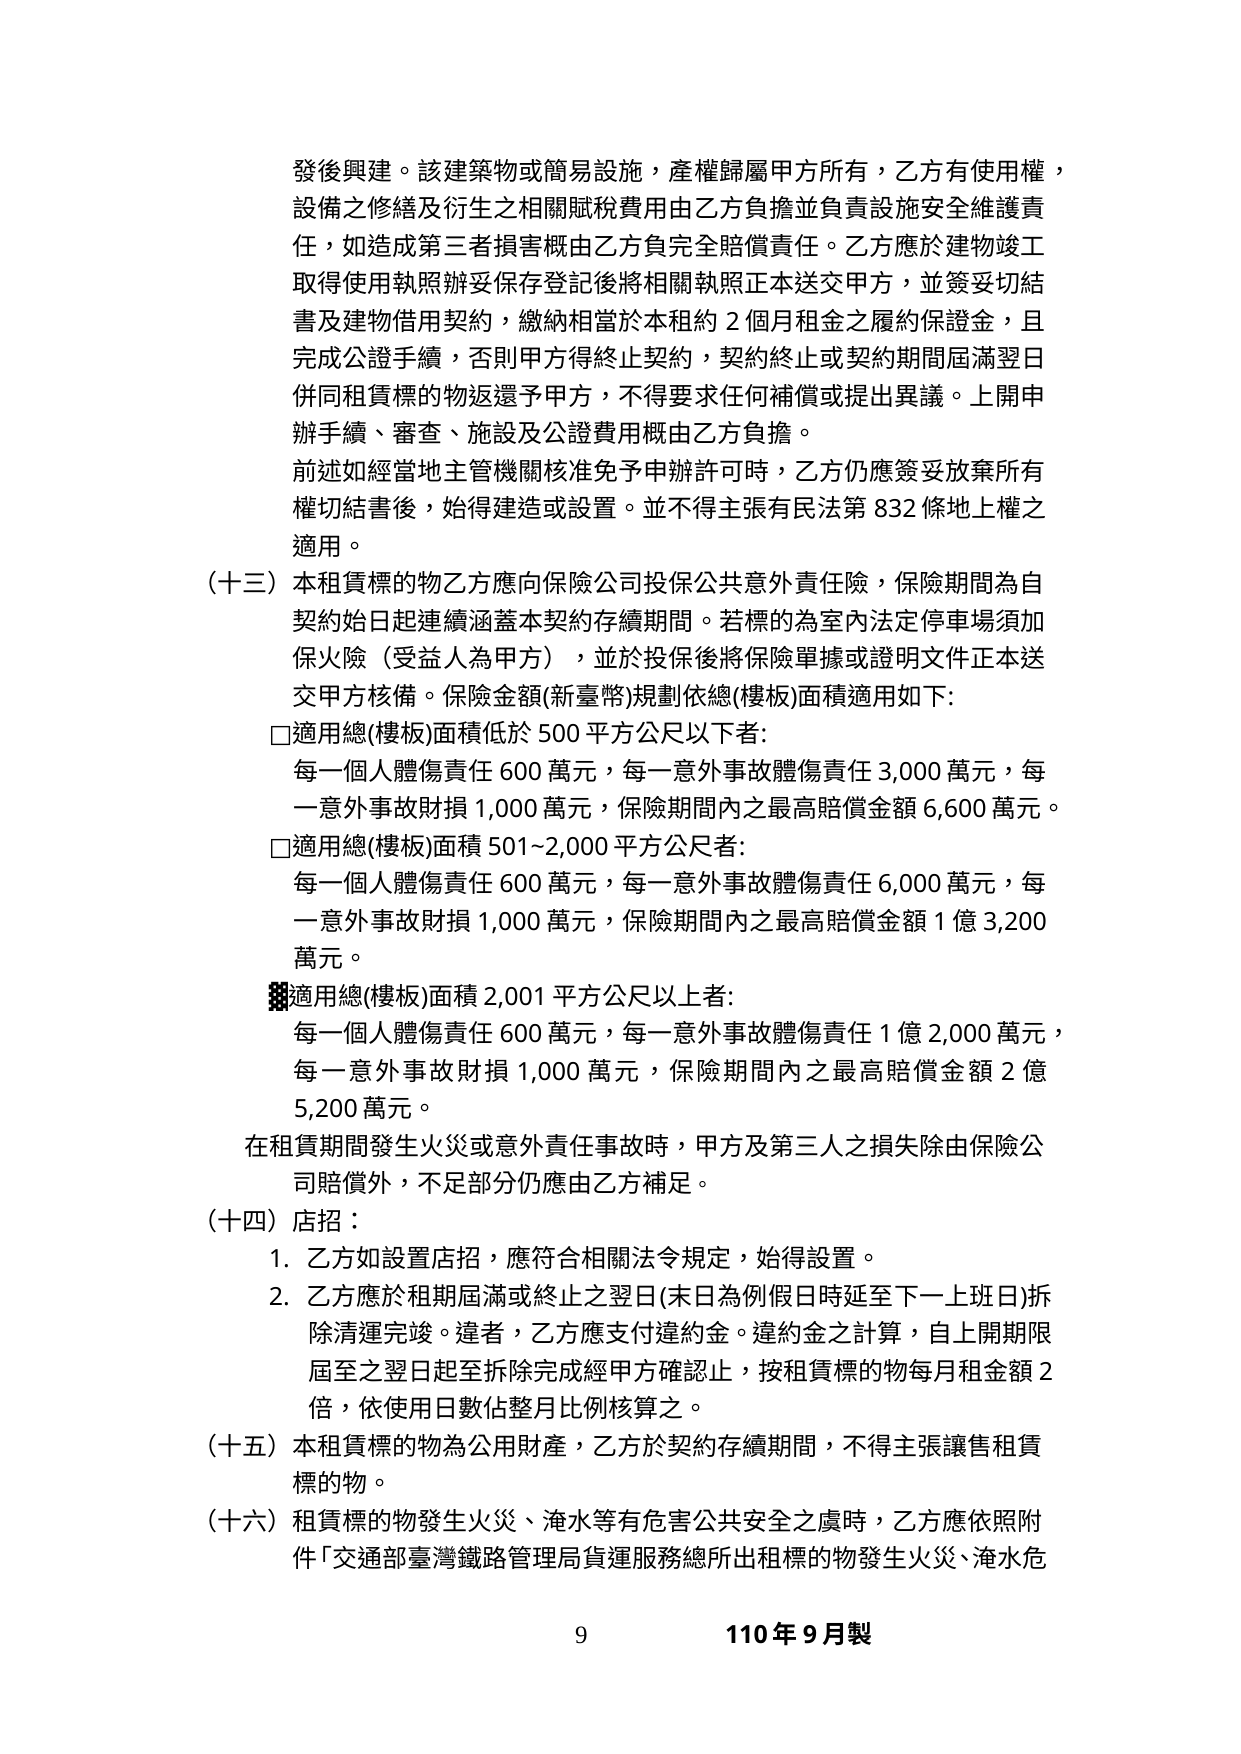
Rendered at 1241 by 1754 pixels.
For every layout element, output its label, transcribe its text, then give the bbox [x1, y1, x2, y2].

text 每一個人體傷責任600萬元，每一意外事故體傷責任3,000萬元，每一意外事故財損1,000萬元，保險期間內之最高賠償金額6,600萬元。 [294, 750, 1047, 825]
list 乙方如因經營需要，須就租賃標的物變更建築物硬體工程或施設雨棚、圍籬、收費亭或申請停車場登記證所必需之設備，應在不影響交通部臺灣鐵路管理局站場營運安全及不損及建築物結構安全與觀瞻原則下，事先繪製圖說並檢附書面相關資料向甲方提出申請，經甲方同意後，以交通部臺灣鐵路管理局名義依建築法規向當地主管機關申請證照核發後興建。該建築物或簡易設施，產權歸屬甲方所有，乙方有使用權，設備之修繕及衍生之相關賦稅費用由乙方負擔並負責設施安全維護責任，如造成第三者損害概由乙方負完全賠償責任。乙方應於建物竣工取得使用執照辦妥保存登記後將相關執照正本送交甲方，並簽妥切結書及建物借用契約，繳納相當於本租約2個月租金之履約保證金，且完成公證手續，否則甲方得終止契約，契約終止或契約期間屆滿翌日併同租賃標的物返還予甲方，不得要求任何補償或提出異議。上開申辦手續、審查、施設及公證費用概由乙方負擔。 [192, 150, 1047, 450]
text 前述如經當地主管機關核准免予申辦許可時，乙方仍應簽妥放棄所有權切結書後，始得建造或設置。並不得主張有民法第832條地上權之適用。 [292, 450, 1047, 562]
text 每一個人體傷責任600萬元，每一意外事故體傷責任1億2,000萬元，每一意外事故財損1,000萬元，保險期間內之最高賠償金額2億5,200萬元。 [294, 1012, 1047, 1125]
text □適用總(樓板)面積低於500平方公尺以下者: [269, 712, 1047, 750]
list 乙方如設置店招，應符合相關法令規定，始得設置。 [269, 1237, 1053, 1275]
list 店招： [192, 1200, 1047, 1237]
text □適用總(樓板)面積501~2,000平方公尺者: [269, 825, 1047, 862]
list 本租賃標的物乙方應向保險公司投保公共意外責任險，保險期間為自契約始日起連續涵蓋本契約存續期間。若標的為室內法定停車場須加保火險（受益人為甲方），並於投保後將保險單據或證明文件正本送交甲方核備。保險金額(新臺幣)規劃依總(樓板)面積適用如下: [192, 562, 1047, 712]
text 每一個人體傷責任600萬元，每一意外事故體傷責任6,000萬元，每一意外事故財損1,000萬元，保險期間內之最高賠償金額1億3,200萬元。 [294, 862, 1047, 975]
list 租賃標的物發生火災、淹水等有危害公共安全之虞時，乙方應依照附件「交通部臺灣鐵路管理局貨運服務總所出租標的物發生火災、淹水危 [192, 1500, 1047, 1575]
list 本租賃標的物為公用財產，乙方於契約存續期間，不得主張讓售租賃標的物。 [192, 1425, 1047, 1500]
list 乙方應於租期屆滿或終止之翌日(末日為例假日時延至下一上班日)拆除清運完竣。違者，乙方應支付違約金。違約金之計算，自上開期限屆至之翌日起至拆除完成經甲方確認止，按租賃標的物每月租金額2倍，依使用日數佔整月比例核算之。 [269, 1275, 1053, 1425]
text ▓適用總(樓板)面積2,001平方公尺以上者: [269, 975, 1047, 1012]
text 在租賃期間發生火災或意外責任事故時，甲方及第三人之損失除由保險公司賠償外，不足部分仍應由乙方補足。 [192, 1125, 1047, 1200]
